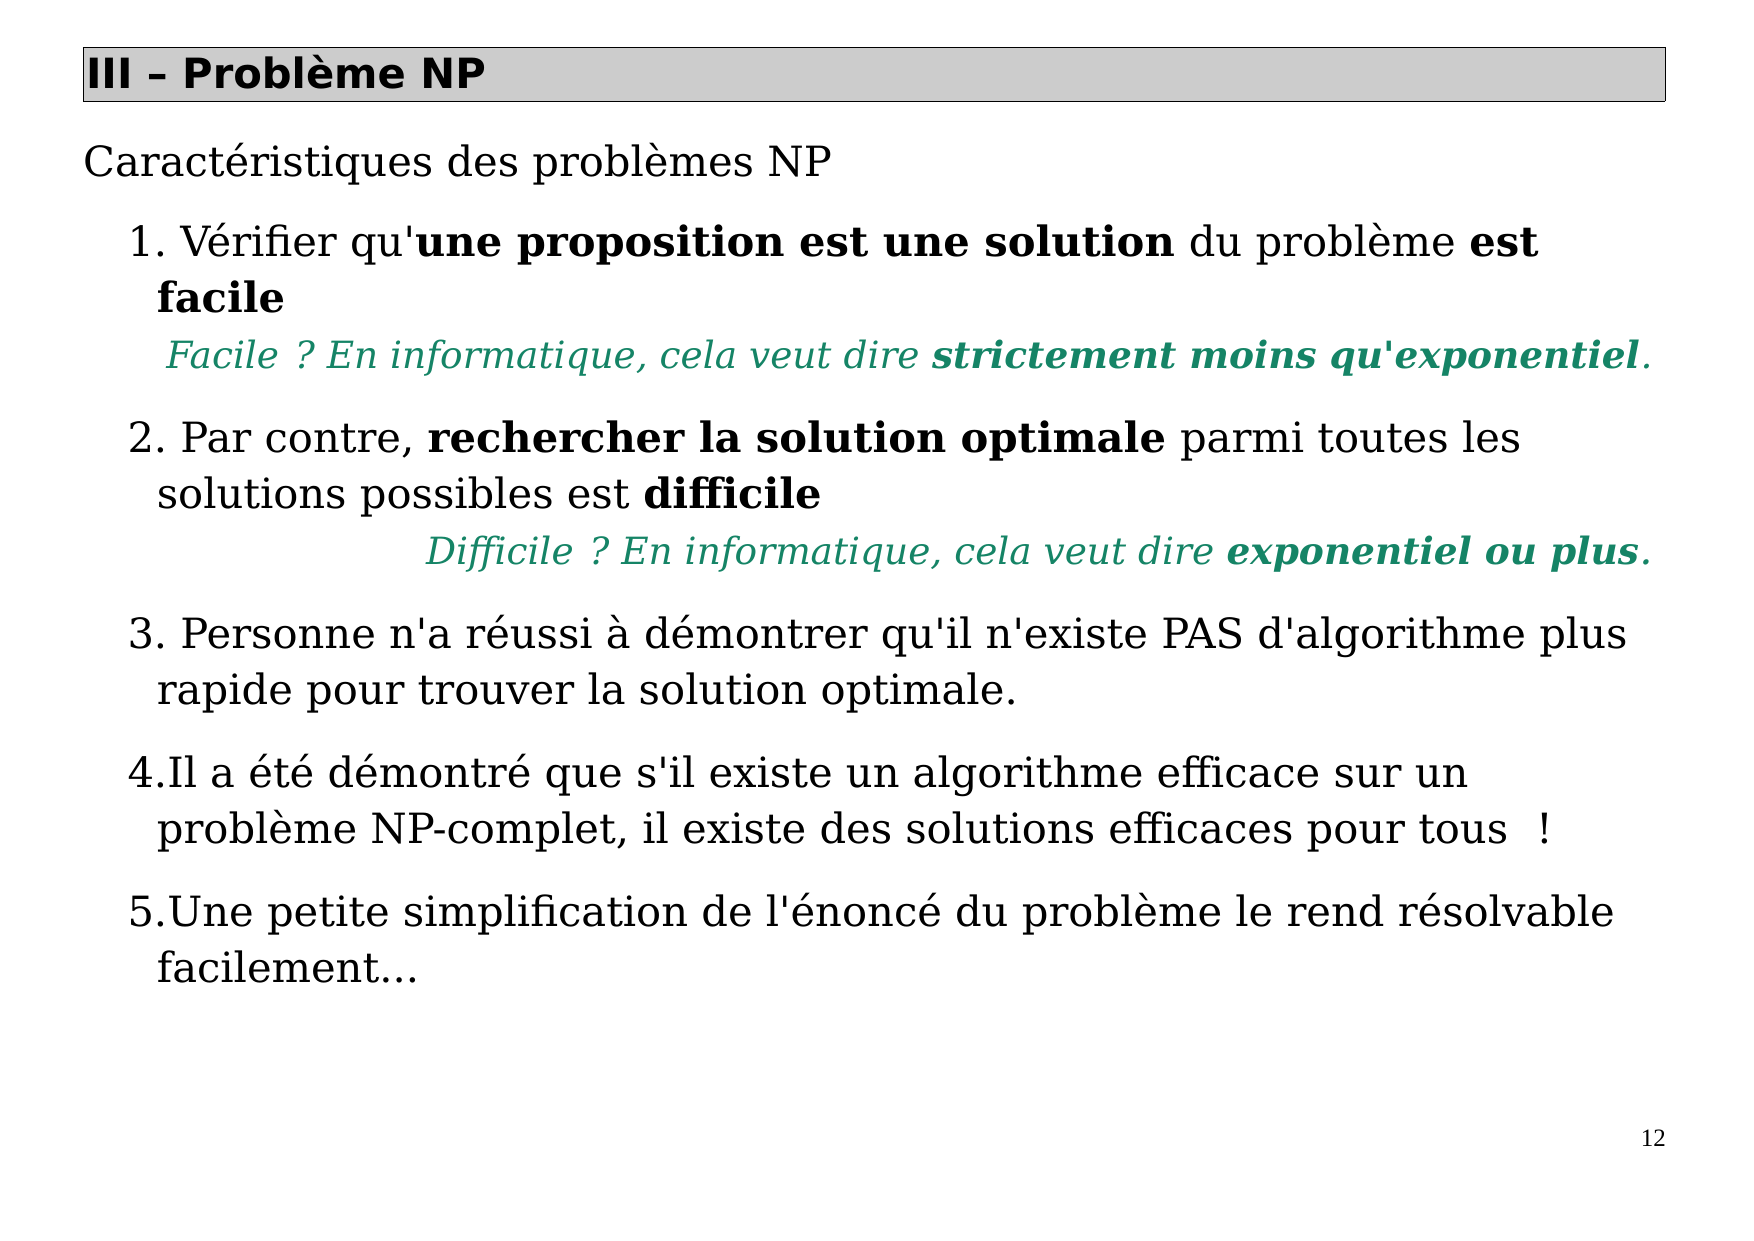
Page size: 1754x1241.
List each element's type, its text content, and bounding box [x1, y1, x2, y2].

list Personne n'a réussi à démontrer qu'il n'existe PAS d'algorithme plus rapide pour trouver la solution optimale. [127, 610, 1665, 714]
list Vérifier qu'une proposition est une solution du problème est facile [127, 217, 1665, 323]
list Facile ? En informatique, cela veut dire strictement moins qu'exponentiel. [127, 330, 1665, 378]
list Par contre, rechercher la solution optimale parmi toutes les solutions possibles est difficile [127, 413, 1665, 519]
list Une petite simplification de l'énoncé du problème le rend résolvable facilement... [127, 888, 1665, 992]
list Il a été démontré que s'il existe un algorithme efficace sur un problème NP-complet, il existe des solutions efficaces pour tous ! [127, 749, 1665, 853]
text III – Problème NP [84, 48, 1665, 101]
subtitle Caractéristiques des problèmes NP [83, 138, 1665, 187]
list Difficile ? En informatique, cela veut dire exponentiel ou plus. [127, 526, 1665, 575]
